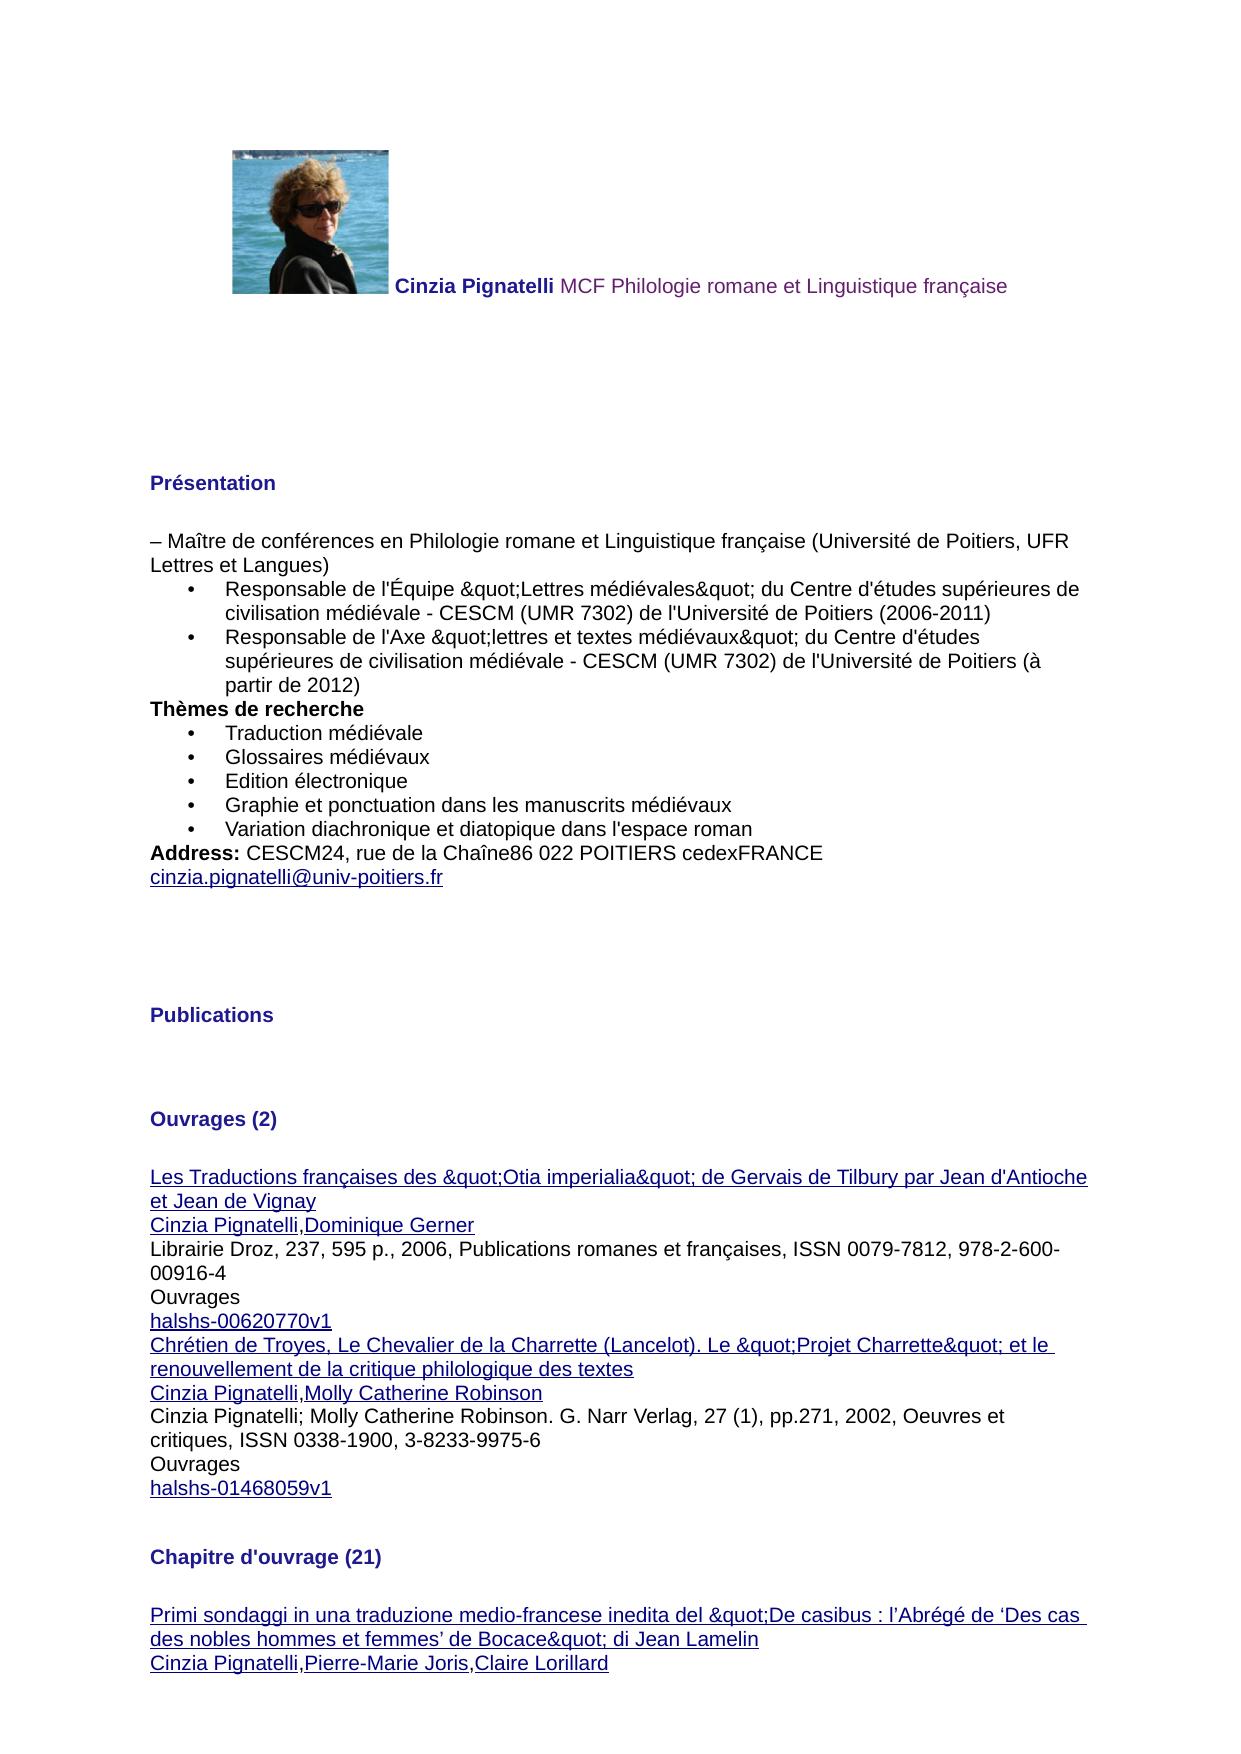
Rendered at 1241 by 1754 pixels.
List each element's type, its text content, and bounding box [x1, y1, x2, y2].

text Address: CESCM24, rue de la Chaîne86 022 POITIERS cedexFRANCE [150, 841, 1090, 865]
list Responsable de l'Équipe &quot;Lettres médiévales&quot; du Centre d'études supérieures de civilisation médiévale - CESCM (UMR 7302) de l'Université de Poitiers (2006-2011) [187, 577, 1090, 625]
list Edition électronique [187, 769, 1090, 793]
text – Maître de conférences en Philologie romane et Linguistique française (Université de Poitiers, UFR Lettres et Langues) [150, 529, 1090, 577]
subtitle Chapitre d'ouvrage (21) [150, 1545, 1090, 1569]
list Glossaires médiévaux [187, 745, 1090, 769]
list Variation diachronique et diatopique dans l'espace roman [187, 817, 1090, 841]
list Responsable de l'Axe &quot;lettres et textes médiévaux&quot; du Centre d'études supérieures de civilisation médiévale - CESCM (UMR 7302) de l'Université de Poitiers (à partir de 2012) [187, 625, 1090, 697]
subtitle Cinzia Pignatelli MCF Philologie romane et Linguistique française [150, 150, 1090, 298]
list Graphie et ponctuation dans les manuscrits médiévaux [187, 793, 1090, 817]
list Traduction médiévale [187, 721, 1090, 745]
picture [232, 150, 389, 294]
text Thèmes de recherche [150, 697, 1090, 721]
table_header Les Traductions françaises des &quot;Otia imperialia&quot; de Gervais de Tilbury par Jean d'Antioche et Jean de Vignay Cinzia Pignatelli,Dominique Gerner Librairie Droz, 237, 595 p., 2006, Publications romanes et françaises, ISSN 0079-7812, 978-2-600-00916-4 Ouvrages halshs-00620770v1 [150, 1165, 1090, 1332]
subtitle Ouvrages (2) [150, 1106, 1090, 1130]
text cinzia.pignatelli@univ-poitiers.fr [150, 865, 1090, 889]
table_cell Chrétien de Troyes, Le Chevalier de la Charrette (Lancelot). Le &quot;Projet Charrette&quot; et le renouvellement de la critique philologique des textes Cinzia Pignatelli,Molly Catherine Robinson Cinzia Pignatelli; Molly Catherine Robinson. G. Narr Verlag, 27 (1), pp.271, 2002, Oeuvres et critiques, ISSN 0338-1900, 3-8233-9975-6 Ouvrages halshs-01468059v1 [150, 1333, 1090, 1500]
subtitle Publications [150, 1003, 1090, 1027]
table_header Primi sondaggi in una traduzione medio-francese inedita del &quot;De casibus : l’Abrégé de ‘Des cas des nobles hommes et femmes’ de Bocace&quot; di Jean Lamelin Cinzia Pignatelli,Pierre-Marie Joris,Claire Lorillard [150, 1603, 1090, 1675]
subtitle Présentation [150, 471, 1090, 495]
